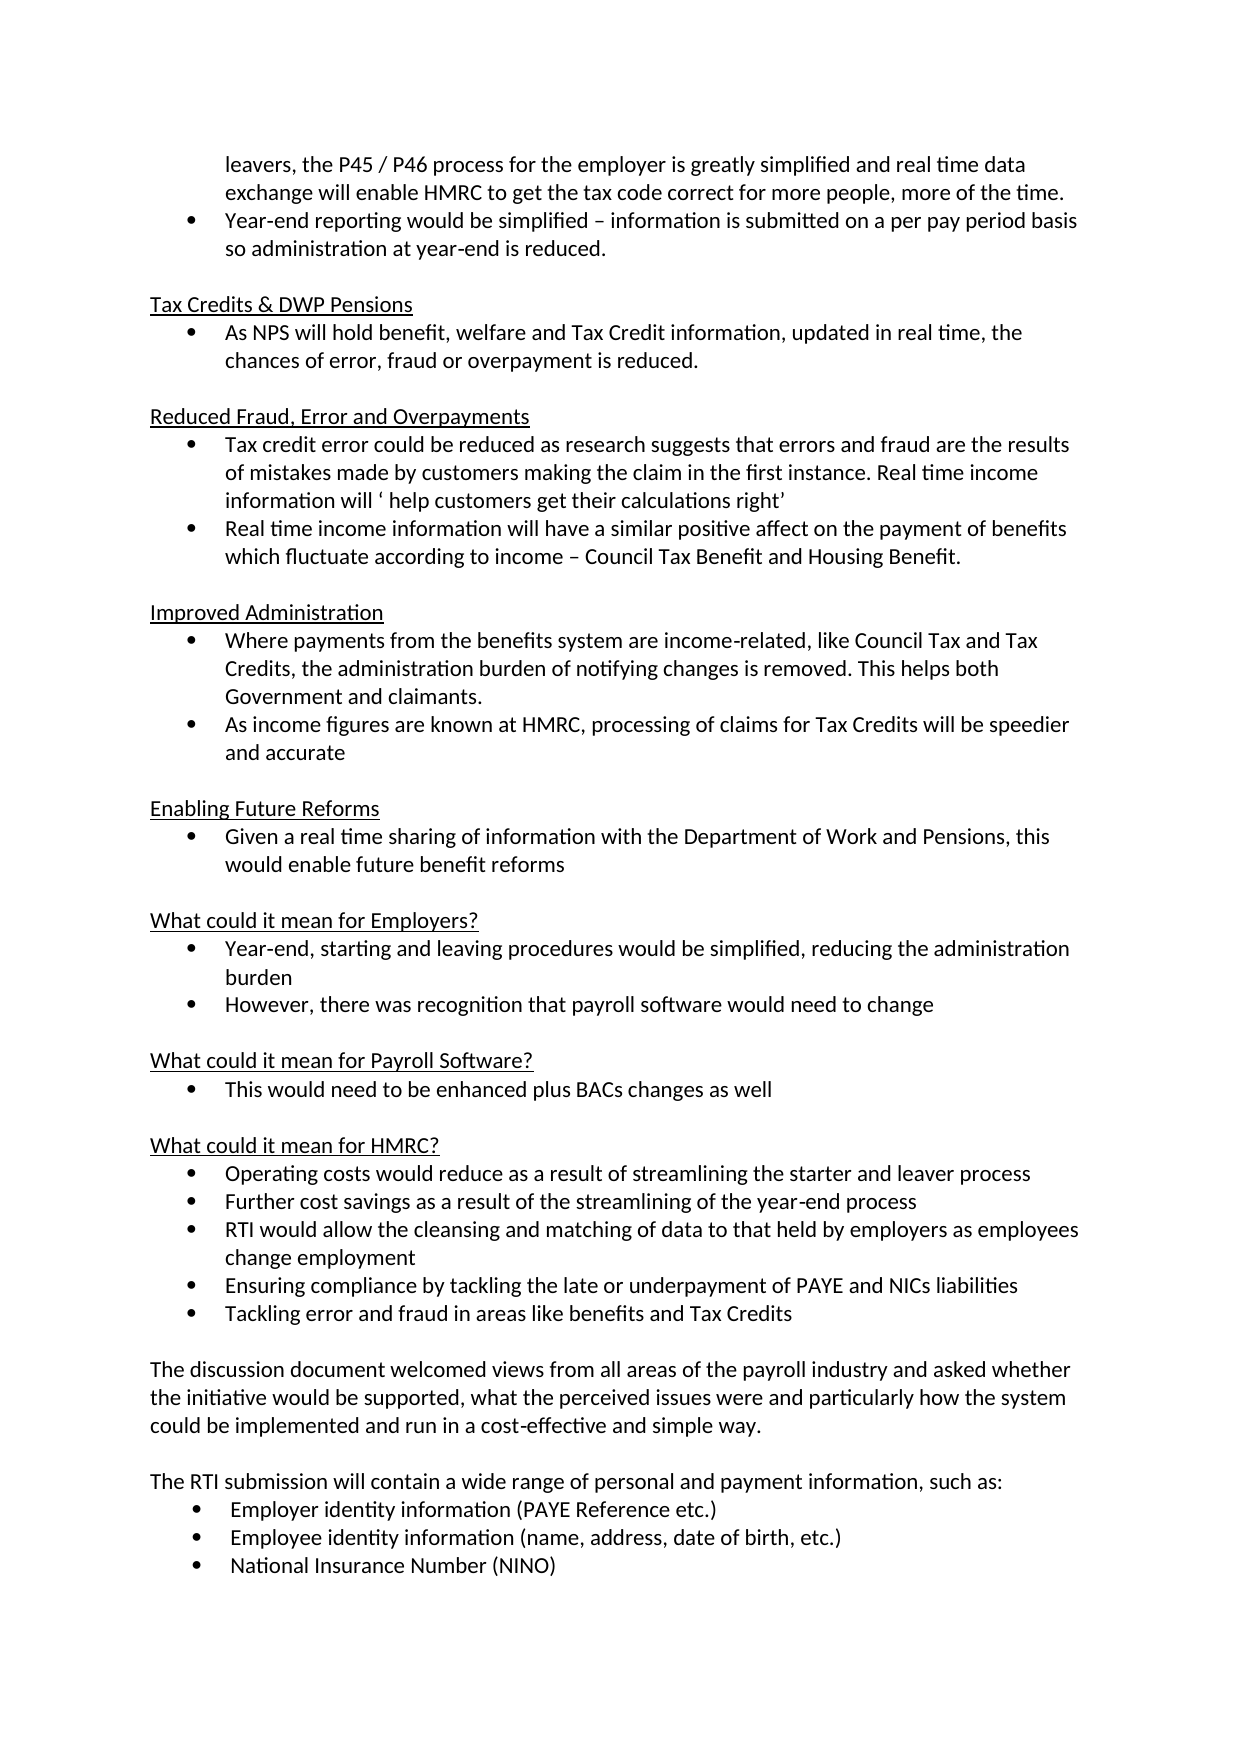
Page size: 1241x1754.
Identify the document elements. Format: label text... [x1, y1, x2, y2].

list Given a real time sharing of information with the Department of Work and Pensions, this would enable future benefit reforms [187, 822, 1090, 878]
text The RTI submission will contain a wide range of personal and payment information, such as: [150, 1467, 1090, 1495]
text What could it mean for Employers? [150, 907, 1090, 934]
list Year‐end, starting and leaving procedures would be simplified, reducing the administration burden [187, 934, 1090, 991]
list Ensuring compliance by tackling the late or underpayment of PAYE and NICs liabilities [187, 1271, 1090, 1299]
list Year‐end reporting would be simplified – information is submitted on a per pay period basis so administration at year‐end is reduced. [187, 206, 1090, 262]
list Where payments from the benefits system are income‐related, like Council Tax and Tax Credits, the administration burden of notifying changes is removed. This helps both Government and claimants. [187, 626, 1090, 710]
text What could it mean for Payroll Software? [150, 1047, 1090, 1075]
text The discussion document welcomed views from all areas of the payroll industry and asked whether the initiative would be supported, what the perceived issues were and particularly how the system could be implemented and run in a cost‐effective and simple way. [150, 1355, 1090, 1439]
list National Insurance Number (NINO) [193, 1551, 1090, 1579]
text Reduced Fraud, Error and Overpayments [150, 402, 1090, 430]
list Tackling error and fraud in areas like benefits and Tax Credits [187, 1299, 1090, 1327]
text Enabling Future Reforms [150, 794, 1090, 822]
list Operating costs would reduce as a result of streamlining the starter and leaver process [187, 1159, 1090, 1187]
list Employer identity information (PAYE Reference etc.) [193, 1495, 1090, 1523]
list Real time income information will have a similar positive affect on the payment of benefits which fluctuate according to income – Council Tax Benefit and Housing Benefit. [187, 514, 1090, 570]
text Tax Credits & DWP Pensions [150, 290, 1090, 318]
list As NPS will hold benefit, welfare and Tax Credit information, updated in real time, the chances of error, fraud or overpayment is reduced. [187, 318, 1090, 374]
list Tax credit error could be reduced as research suggests that errors and fraud are the results of mistakes made by customers making the claim in the first instance. Real time income information will ‘ help customers get their calculations right’ [187, 430, 1090, 514]
list leavers, the P45 / P46 process for the employer is greatly simplified and real time data exchange will enable HMRC to get the tax code correct for more people, more of the time. [187, 150, 1090, 206]
list As income figures are known at HMRC, processing of claims for Tax Credits will be speedier and accurate [187, 710, 1090, 766]
list Further cost savings as a result of the streamlining of the year‐end process [187, 1187, 1090, 1215]
list This would need to be enhanced plus BACs changes as well [187, 1075, 1090, 1103]
text Improved Administration [150, 598, 1090, 626]
list However, there was recognition that payroll software would need to change [187, 991, 1090, 1019]
text What could it mean for HMRC? [150, 1131, 1090, 1159]
list RTI would allow the cleansing and matching of data to that held by employers as employees change employment [187, 1215, 1090, 1271]
list Employee identity information (name, address, date of birth, etc.) [193, 1523, 1090, 1551]
